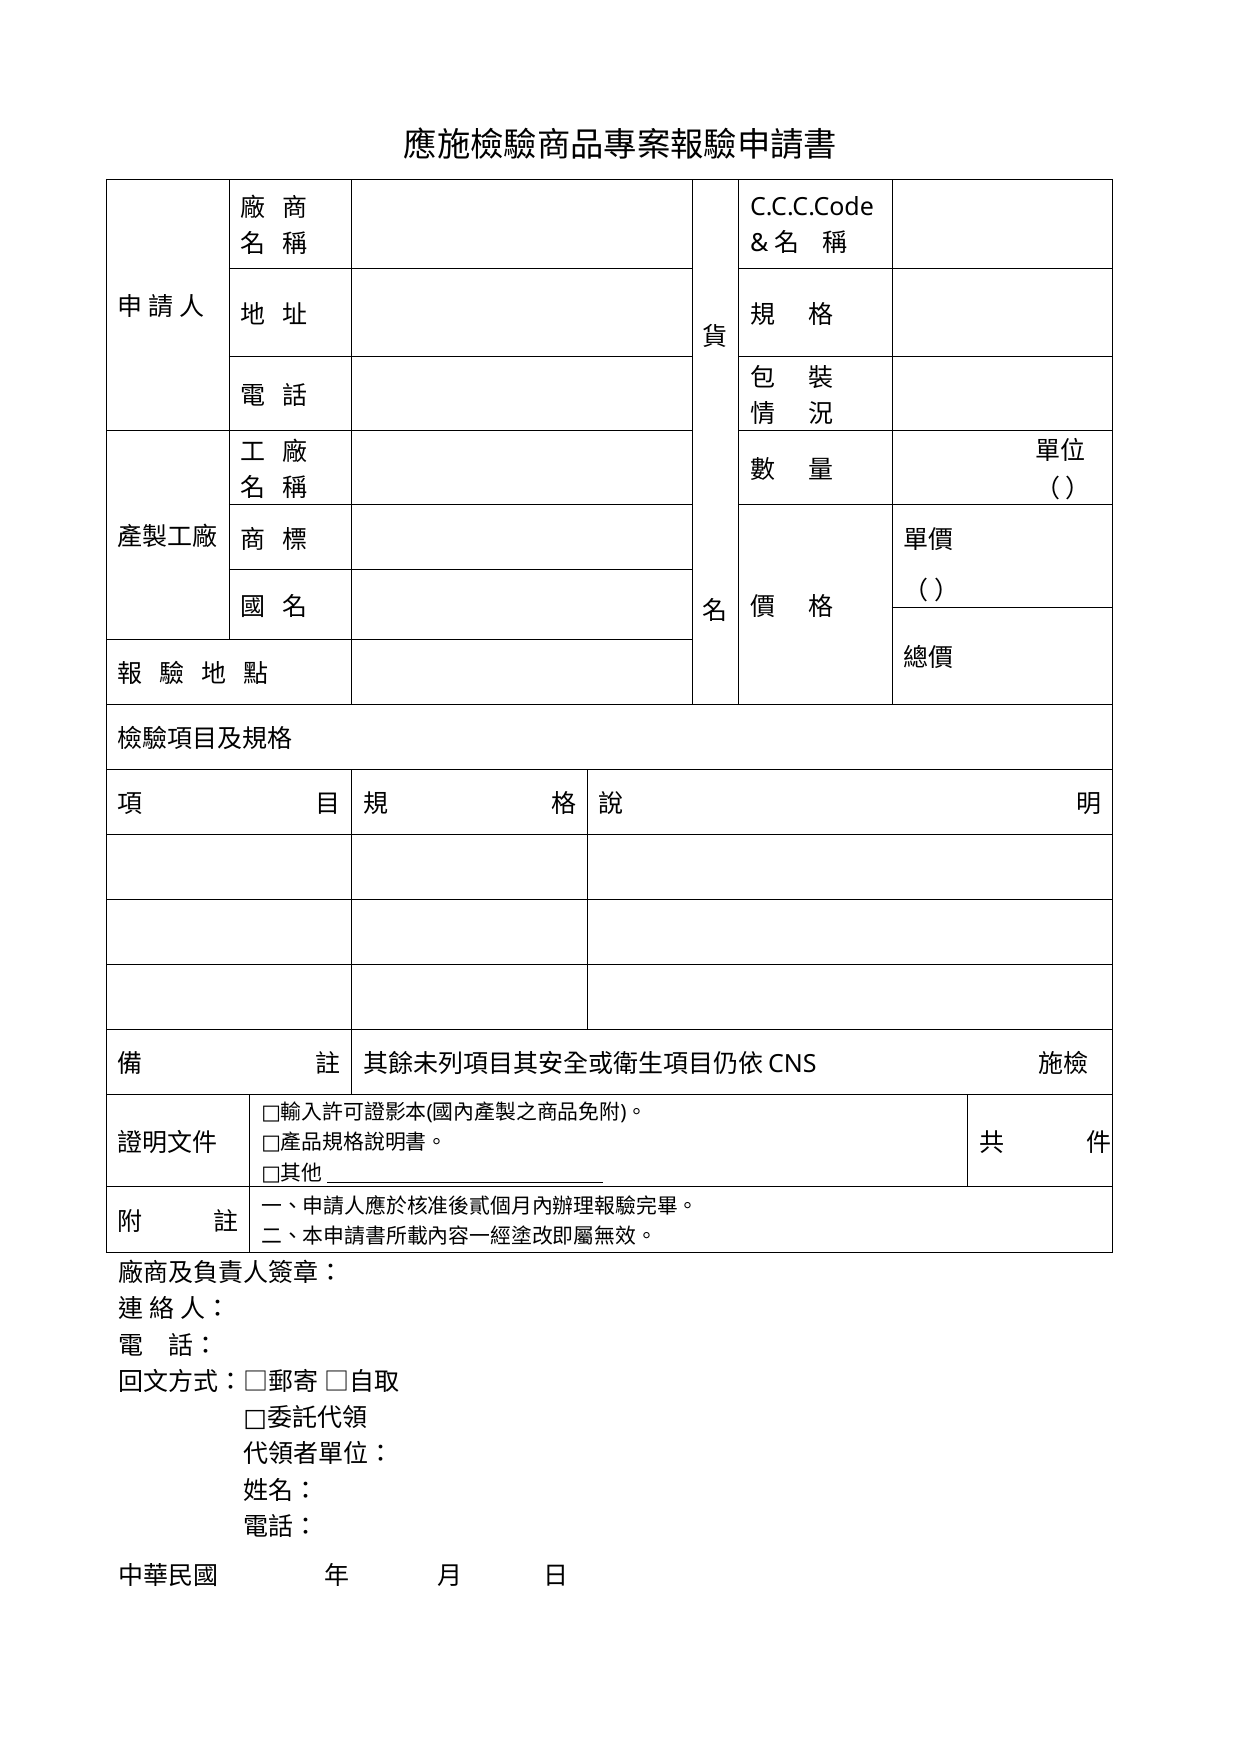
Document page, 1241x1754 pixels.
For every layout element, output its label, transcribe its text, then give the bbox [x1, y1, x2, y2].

table_cell [893, 431, 1023, 504]
table_cell （ ） [1024, 467, 1112, 504]
table_cell 價 格 [739, 505, 892, 704]
table_cell 規格 [352, 770, 587, 834]
table_cell 項目 [107, 770, 351, 834]
text □委託代領 [118, 1398, 1122, 1434]
table_cell 單位 [1024, 431, 1112, 467]
text 電話： [118, 1506, 1122, 1543]
table_cell 單價 [893, 505, 980, 569]
table_cell [856, 1030, 1027, 1094]
table_cell [107, 900, 351, 964]
table_cell 證明文件 [107, 1095, 249, 1186]
table_cell [588, 965, 1112, 1029]
table_header [893, 180, 1112, 267]
table_cell [588, 900, 1112, 964]
text 代領者單位： [118, 1434, 1122, 1470]
text 連 絡 人： [118, 1289, 1122, 1325]
table_cell 地 址 [230, 269, 351, 356]
table_header C.C.C.Code& 名 稱 [739, 180, 892, 267]
table_cell [352, 640, 692, 704]
table_cell [352, 900, 587, 964]
table_cell （ ） [893, 569, 980, 607]
table_cell [980, 505, 1112, 607]
table_cell [893, 269, 1112, 356]
text 電 話： [118, 1325, 1122, 1361]
text 姓名： [118, 1470, 1122, 1506]
table_cell [352, 570, 692, 639]
table_cell 包 裝 情 況 [739, 357, 892, 430]
table_cell 報 驗 地 點 [107, 640, 351, 704]
text 回文方式：□郵寄 □自取 [118, 1361, 1122, 1398]
table_header 申 請 人 [107, 180, 229, 430]
table_cell [352, 965, 587, 1029]
table_cell 檢驗項目及規格 [107, 705, 1112, 769]
table_cell 電 話 [230, 357, 351, 430]
table_cell [352, 505, 692, 569]
text 應施檢驗商品專案報驗申請書 [118, 118, 1122, 166]
table_cell 產製工廠 [107, 431, 229, 639]
table_cell 其餘未列項目其安全或衛生項目仍依CNS [352, 1030, 856, 1094]
table_cell [107, 835, 351, 899]
table_cell 備註 [107, 1030, 351, 1094]
table_cell 工 廠 名 稱 [230, 431, 351, 504]
table_cell [107, 965, 351, 1029]
table_cell 一、申請人應於核准後貳個月內辦理報驗完畢。 二、本申請書所載內容一經塗改即屬無效。 [250, 1187, 1112, 1252]
table_cell [352, 431, 692, 504]
table_cell 附註 [107, 1187, 249, 1252]
table_header 貨 名 [693, 180, 738, 704]
text 中華民國 年 月 日 [118, 1555, 1122, 1591]
table_cell 說明 [588, 770, 1112, 834]
table_cell 總價 [893, 608, 1112, 704]
table_cell [352, 835, 587, 899]
table_cell 商 標 [230, 505, 351, 569]
table_cell [352, 269, 692, 356]
table_cell [1004, 1095, 1075, 1186]
table_cell 國 名 [230, 570, 351, 639]
table_cell 施檢 [1027, 1030, 1112, 1094]
table_header 廠 商 名 稱 [230, 180, 351, 267]
table_cell 規 格 [739, 269, 892, 356]
table_header [352, 180, 692, 267]
table_cell 數 量 [739, 431, 892, 504]
text 廠商及負責人簽章： [118, 1253, 1122, 1289]
table_cell [352, 357, 692, 430]
table_cell [893, 357, 1112, 430]
table_cell [588, 835, 1112, 899]
table_cell 件 [1075, 1095, 1112, 1186]
table_cell □輸入許可證影本(國內產製之商品免附)。 □產品規格說明書。 □其他 [250, 1095, 967, 1186]
table_cell 共 [968, 1095, 1003, 1186]
